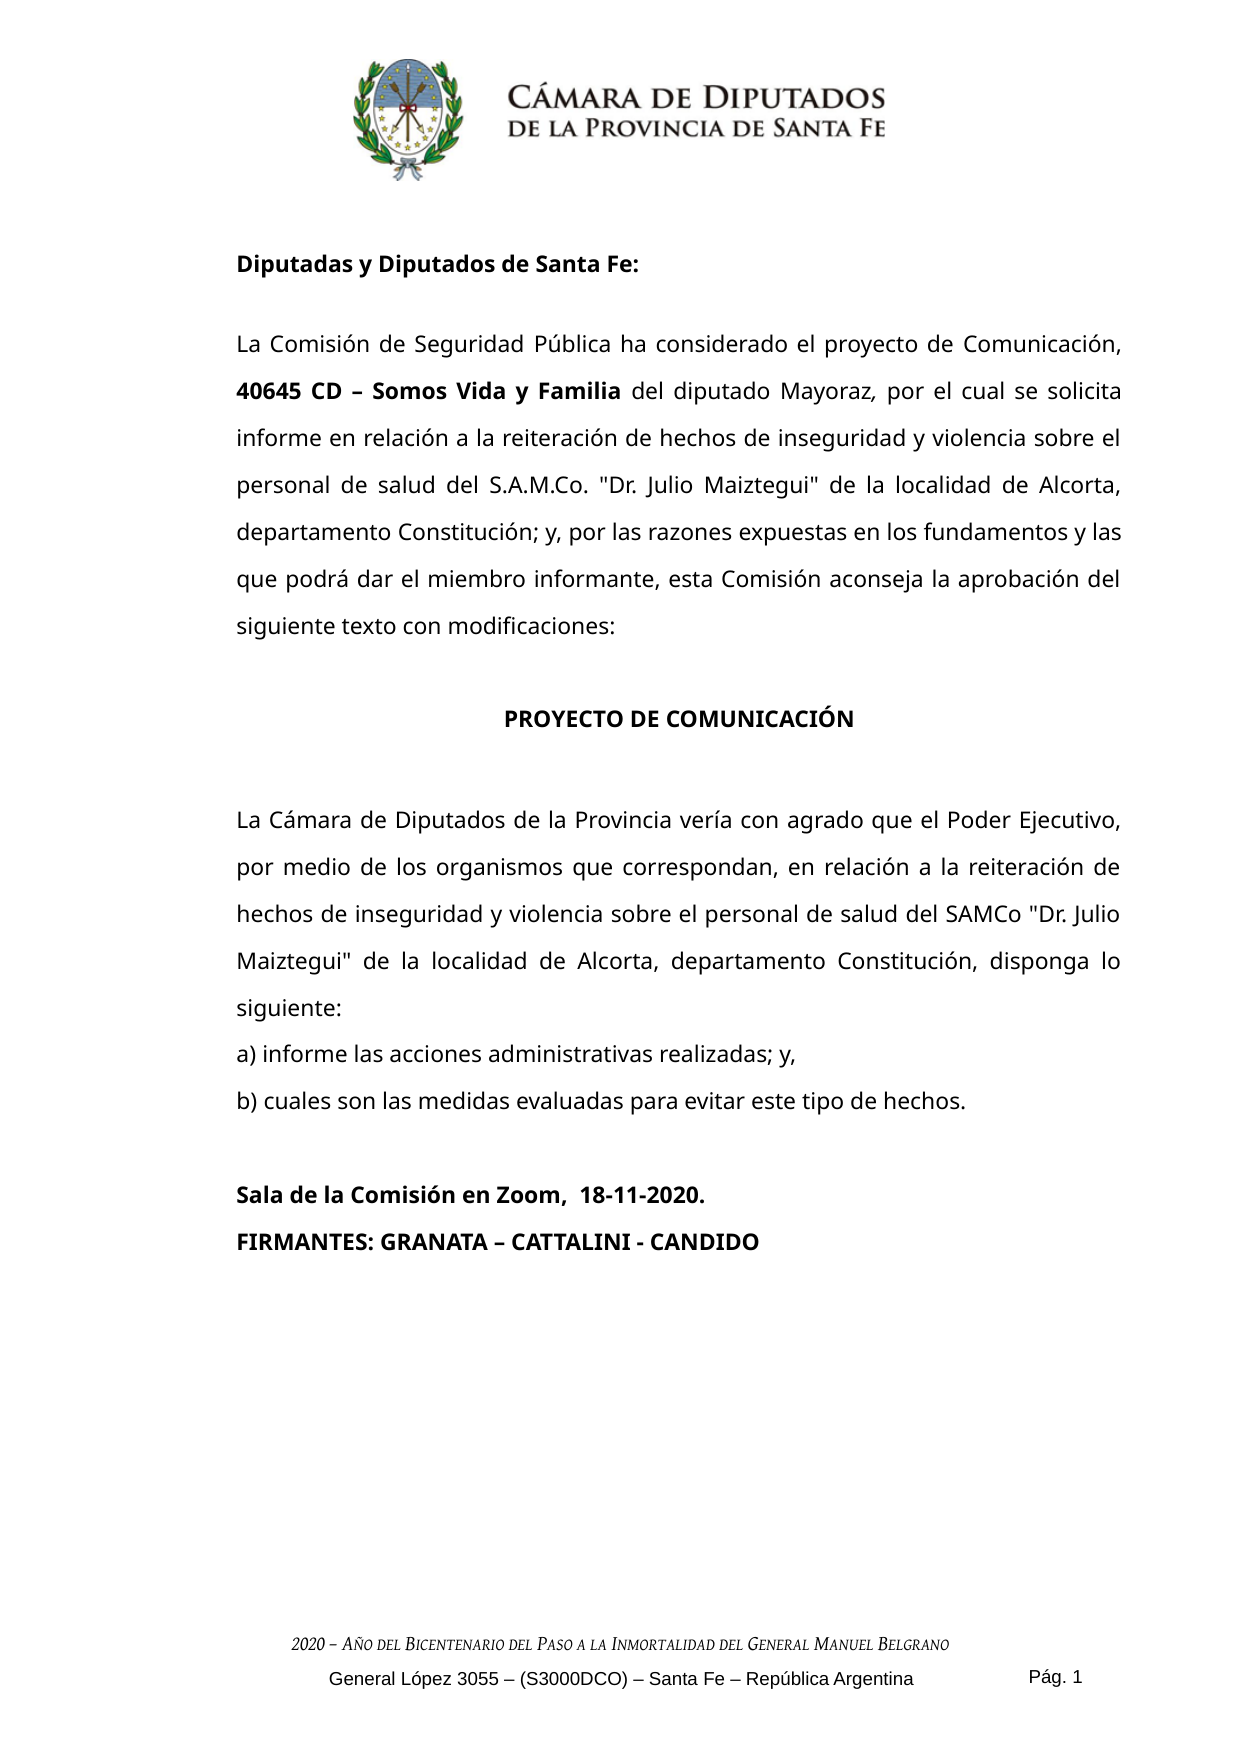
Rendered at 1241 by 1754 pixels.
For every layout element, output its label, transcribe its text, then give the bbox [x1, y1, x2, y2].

list informe las acciones administrativas realizadas; y, [236, 1038, 1122, 1069]
text PROYECTO DE COMUNICACIÓN [236, 703, 1122, 735]
text Diputadas y Diputados de Santa Fe: [236, 248, 1122, 279]
text Sala de la Comisión en Zoom, 18-11-2020. [236, 1179, 1122, 1210]
list cuales son las medidas evaluadas para evitar este tipo de hechos. [236, 1085, 1122, 1116]
text FIRMANTES: GRANATA – CATTALINI - CANDIDO [236, 1226, 1122, 1257]
text La Comisión de Seguridad Pública ha considerado el proyecto de Comunicación, 40645 CD – Somos Vida y Familia del diputado Mayoraz, por el cual se solicita informe en relación a la reiteración de hechos de inseguridad y violencia sobre el personal de salud del S.A.M.Co. "Dr. Julio Maiztegui" de la localidad de Alcorta, departamento Constitución; y, por las razones expuestas en los fundamentos y las que podrá dar el miembro informante, esta Comisión aconseja la aprobación del siguiente texto con modificaciones: [236, 328, 1122, 641]
list La Cámara de Diputados de la Provincia vería con agrado que el Poder Ejecutivo, por medio de los organismos que correspondan, en relación a la reiteración de hechos de inseguridad y violencia sobre el personal de salud del SAMCo "Dr. Julio Maiztegui" de la localidad de Alcorta, departamento Constitución, disponga lo siguiente: [236, 804, 1122, 1023]
